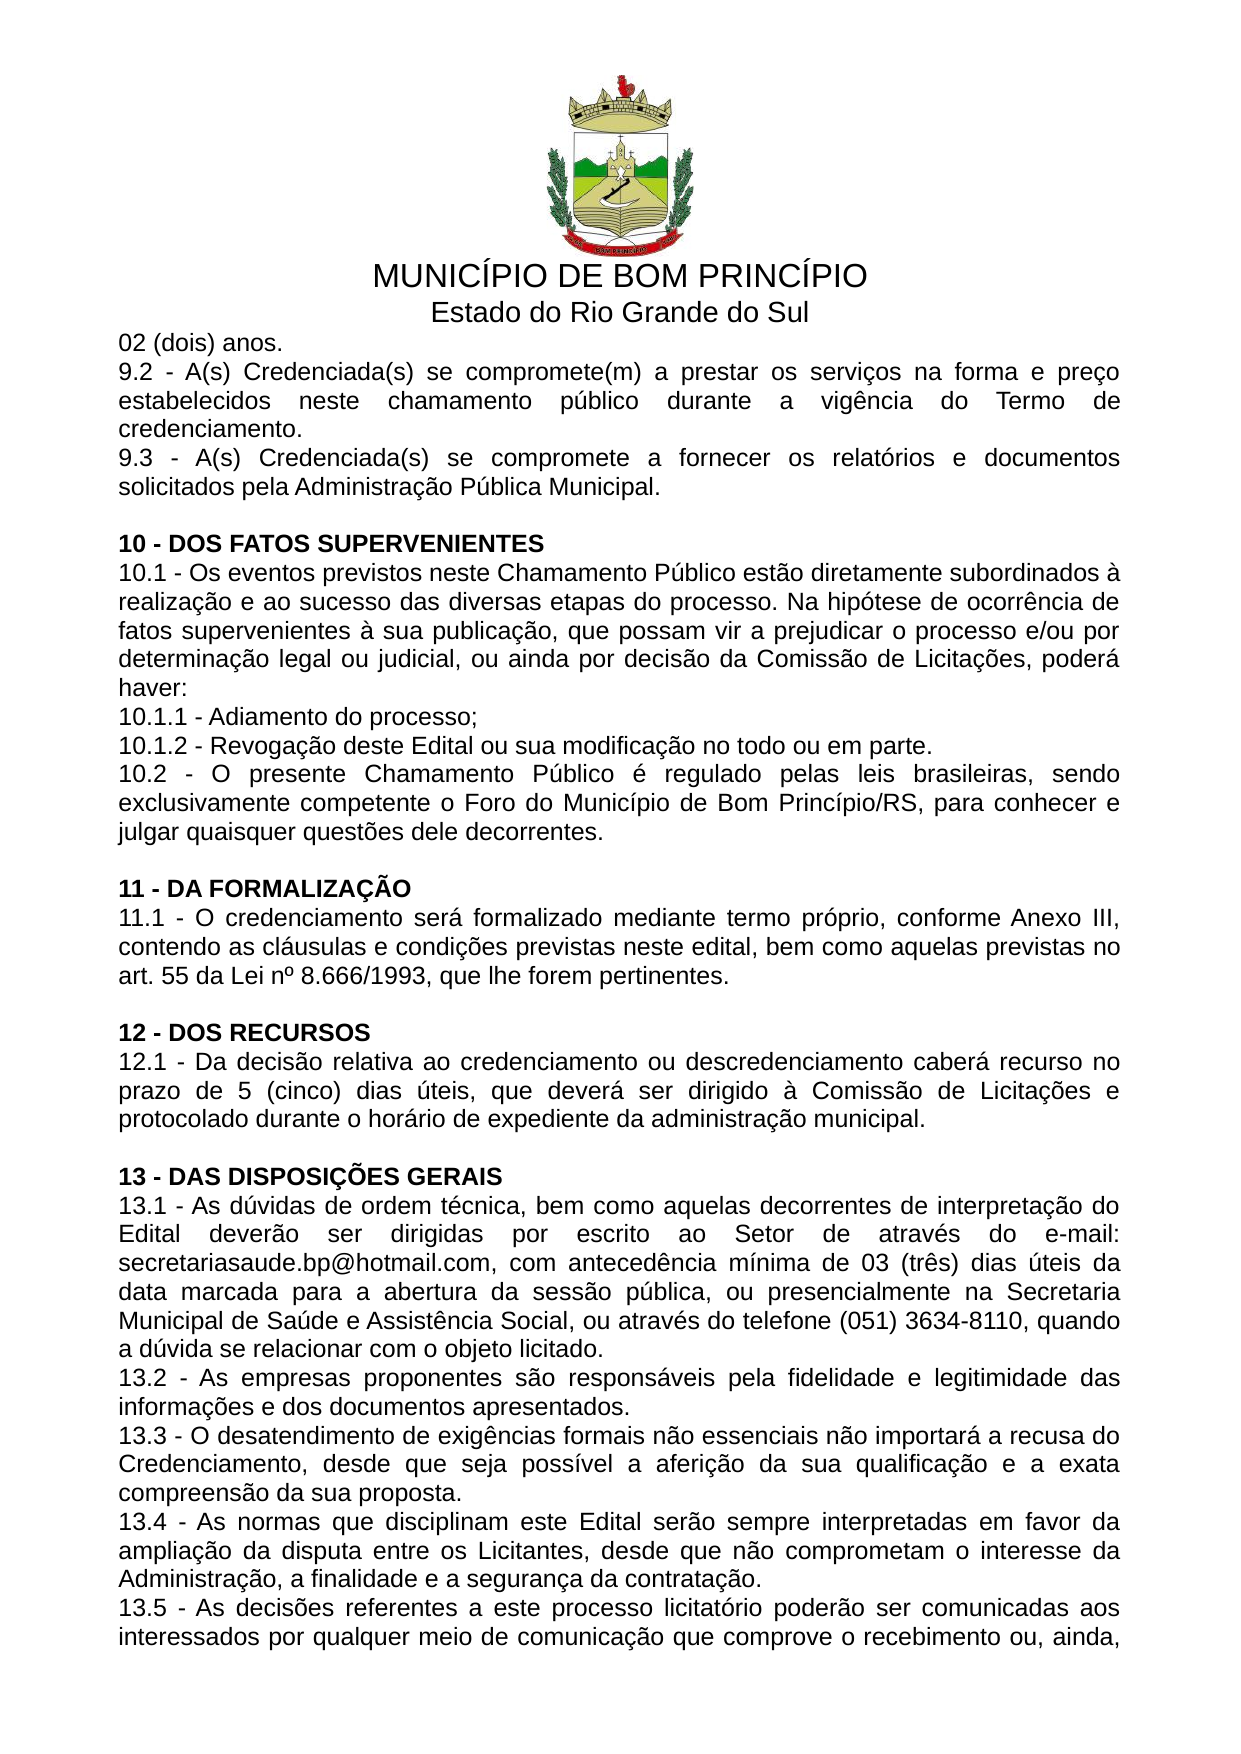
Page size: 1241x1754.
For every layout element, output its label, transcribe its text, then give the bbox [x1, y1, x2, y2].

text 10.1 - Os eventos previstos neste Chamamento Público estão diretamente subordinados à realização e ao sucesso das diversas etapas do processo. Na hipótese de ocorrência de fatos supervenientes à sua publicação, que possam vir a prejudicar o processo e/ou por determinação legal ou judicial, ou ainda por decisão da Comissão de Licitações, poderá haver: [118, 558, 1122, 702]
text 02 (dois) anos. [118, 328, 1122, 357]
text 13.1 - As dúvidas de ordem técnica, bem como aquelas decorrentes de interpretação do Edital deverão ser dirigidas por escrito ao Setor de através do e-mail: secretariasaude.bp@hotmail.com, com antecedência mínima de 03 (três) dias úteis da data marcada para a abertura da sessão pública, ou presencialmente na Secretaria Municipal de Saúde e Assistência Social, ou através do telefone (051) 3634-8110, quando a dúvida se relacionar com o objeto licitado. [118, 1191, 1122, 1363]
text 10.1.2 - Revogação deste Edital ou sua modificação no todo ou em parte. [118, 731, 1122, 759]
text 11.1 - O credenciamento será formalizado mediante termo próprio, conforme Anexo III, contendo as cláusulas e condições previstas neste edital, bem como aquelas previstas no art. 55 da Lei nº 8.666/1993, que lhe forem pertinentes. [118, 903, 1122, 989]
text 9.2 - A(s) Credenciada(s) se compromete(m) a prestar os serviços na forma e preço estabelecidos neste chamamento público durante a vigência do Termo de credenciamento. [118, 357, 1122, 443]
text 10 - DOS FATOS SUPERVENIENTES [118, 529, 1122, 558]
text 10.2 - O presente Chamamento Público é regulado pelas leis brasileiras, sendo exclusivamente competente o Foro do Município de Bom Princípio/RS, para conhecer e julgar quaisquer questões dele decorrentes. [118, 759, 1122, 846]
text 11 - DA FORMALIZAÇÃO [118, 874, 1122, 903]
text 10.1.1 - Adiamento do processo; [118, 702, 1122, 731]
text 13.2 - As empresas proponentes são responsáveis pela fidelidade e legitimidade das informações e dos documentos apresentados. [118, 1363, 1122, 1421]
text 9.3 - A(s) Credenciada(s) se compromete a fornecer os relatórios e documentos solicitados pela Administração Pública Municipal. [118, 443, 1122, 501]
text 13 - DAS DISPOSIÇÕES GERAIS [118, 1162, 1122, 1191]
text 12.1 - Da decisão relativa ao credenciamento ou descredenciamento caberá recurso no prazo de 5 (cinco) dias úteis, que deverá ser dirigido à Comissão de Licitações e protocolado durante o horário de expediente da administração municipal. [118, 1047, 1122, 1133]
text 12 - DOS RECURSOS [118, 1018, 1122, 1047]
text 13.4 - As normas que disciplinam este Edital serão sempre interpretadas em favor da ampliação da disputa entre os Licitantes, desde que não comprometam o interesse da Administração, a finalidade e a segurança da contratação. [118, 1507, 1122, 1593]
text 13.5 - As decisões referentes a este processo licitatório poderão ser comunicadas aos interessados por qualquer meio de comunicação que comprove o recebimento ou, ainda, [118, 1593, 1122, 1651]
text 13.3 - O desatendimento de exigências formais não essenciais não importará a recusa do Credenciamento, desde que seja possível a aferição da sua qualificação e a exata compreensão da sua proposta. [118, 1421, 1122, 1507]
